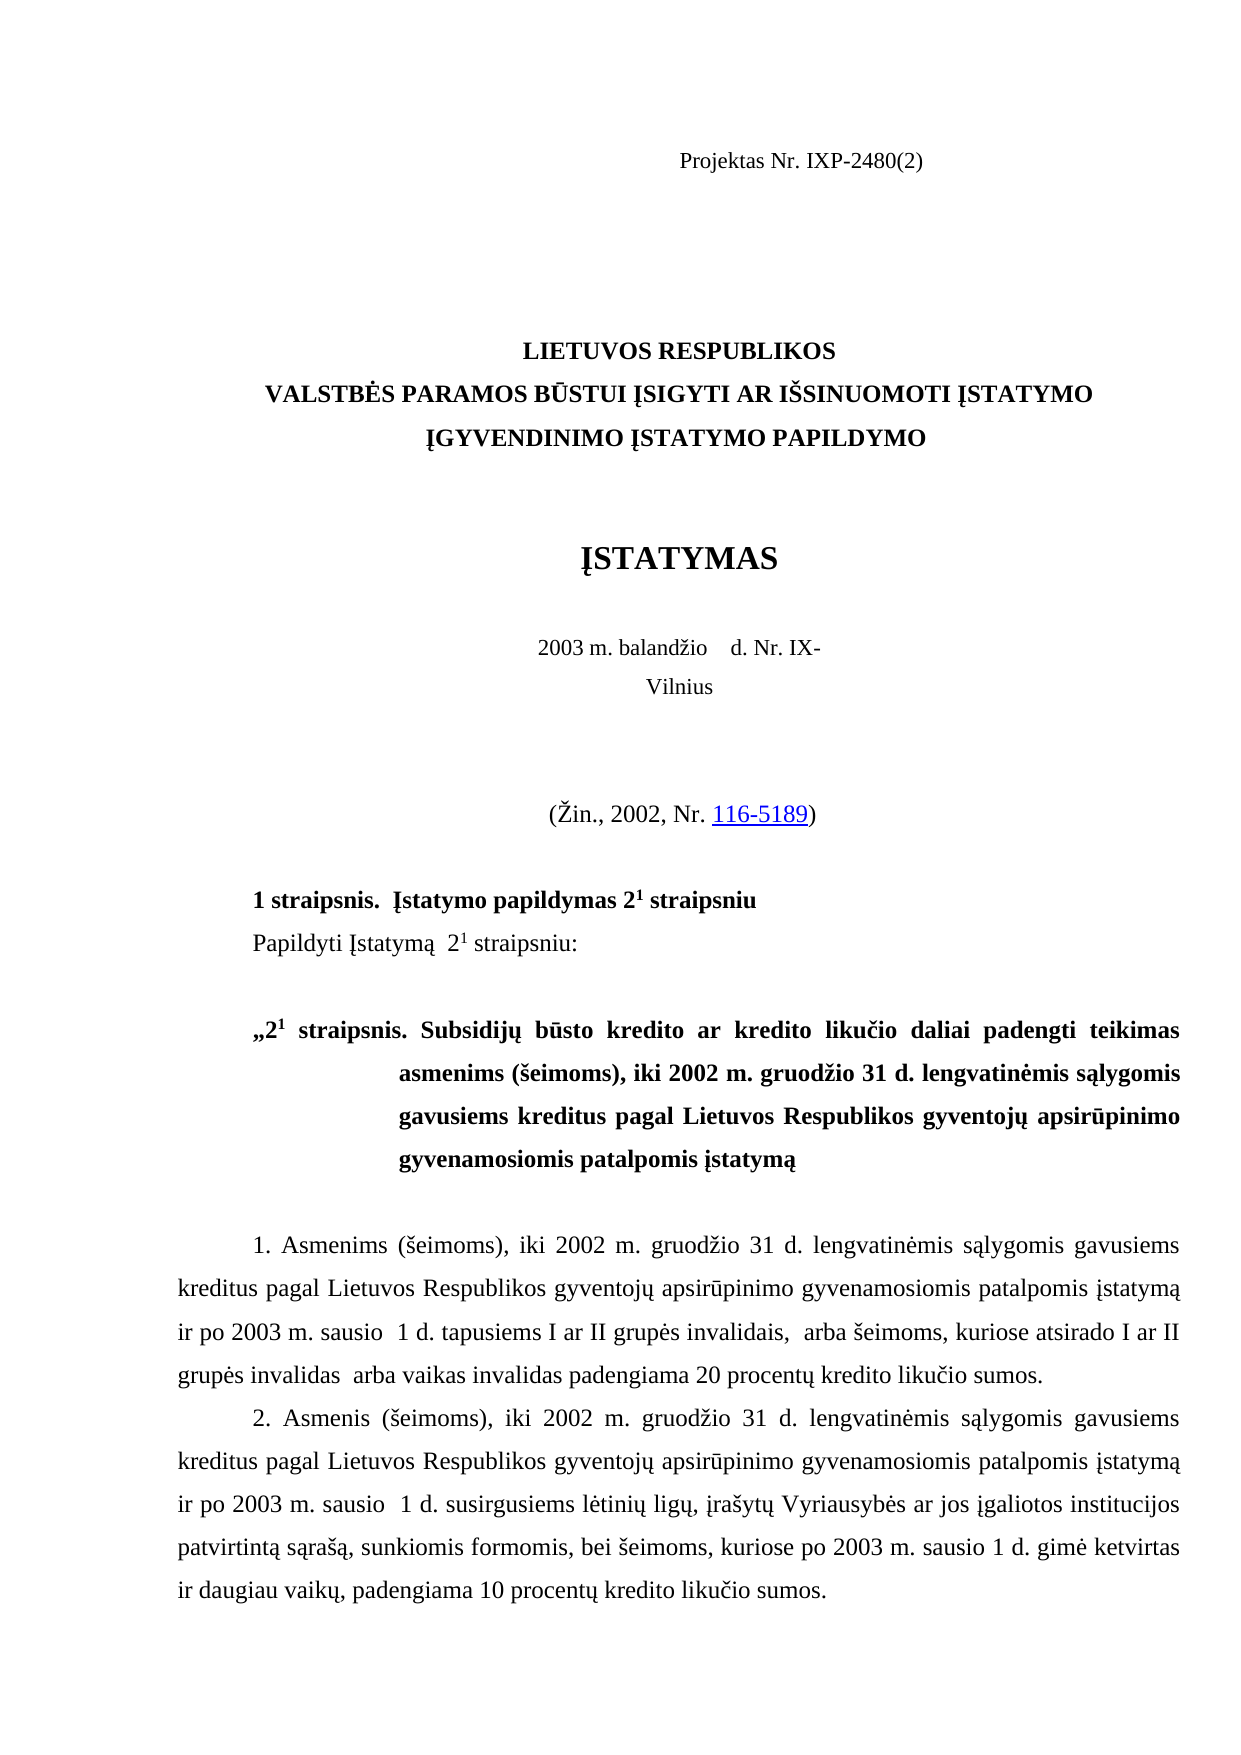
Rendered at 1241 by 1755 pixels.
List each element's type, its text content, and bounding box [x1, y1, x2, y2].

text Papildyti Įstatymą 21 straipsniu: [177, 928, 1181, 957]
text Projektas Nr. IXP-2480(2) [679, 147, 1181, 173]
text LIETUVOS RESPUBLIKOS [177, 336, 1181, 365]
text „21 straipsnis. Subsidijų būsto kredito ar kredito likučio daliai padengti teikimas asmenims (šeimoms), iki 2002 m. gruodžio 31 d. lengvatinėmis sąlygomis gavusiems kreditus pagal Lietuvos Respublikos gyventojų apsirūpinimo gyvenamosiomis patalpomis įstatymą [252, 1015, 1181, 1173]
text (Žin., 2002, Nr. 116-5189) [177, 799, 1181, 828]
text 1. Asmenims (šeimoms), iki 2002 m. gruodžio 31 d. lengvatinėmis sąlygomis gavusiems kreditus pagal Lietuvos Respublikos gyventojų apsirūpinimo gyvenamosiomis patalpomis įstatymą ir po 2003 m. sausio 1 d. tapusiems I ar II grupės invalidais, arba šeimoms, kuriose atsirado I ar II grupės invalidas arba vaikas invalidas padengiama 20 procentų kredito likučio sumos. [177, 1230, 1181, 1388]
text 2. Asmenis (šeimoms), iki 2002 m. gruodžio 31 d. lengvatinėmis sąlygomis gavusiems kreditus pagal Lietuvos Respublikos gyventojų apsirūpinimo gyvenamosiomis patalpomis įstatymą ir po 2003 m. sausio 1 d. susirgusiems lėtinių ligų, įrašytų Vyriausybės ar jos įgaliotos institucijos patvirtintą sąrašą, sunkiomis formomis, bei šeimoms, kuriose po 2003 m. sausio 1 d. gimė ketvirtas ir daugiau vaikų, padengiama 10 procentų kredito likučio sumos. [177, 1403, 1181, 1604]
text 2003 m. balandžio d. Nr. IX- [177, 634, 1181, 660]
text ĮSTATYMAS [177, 538, 1181, 576]
text 1 straipsnis. Įstatymo papildymas 21 straipsniu [177, 885, 1181, 914]
text VALSTBĖS PARAMOS BŪSTUI ĮSIGYTI AR IŠSINUOMOTI ĮSTATYMO ĮGYVENDINIMO ĮSTATYMO PAPILDYMO [177, 379, 1181, 451]
text Vilnius [177, 673, 1181, 699]
